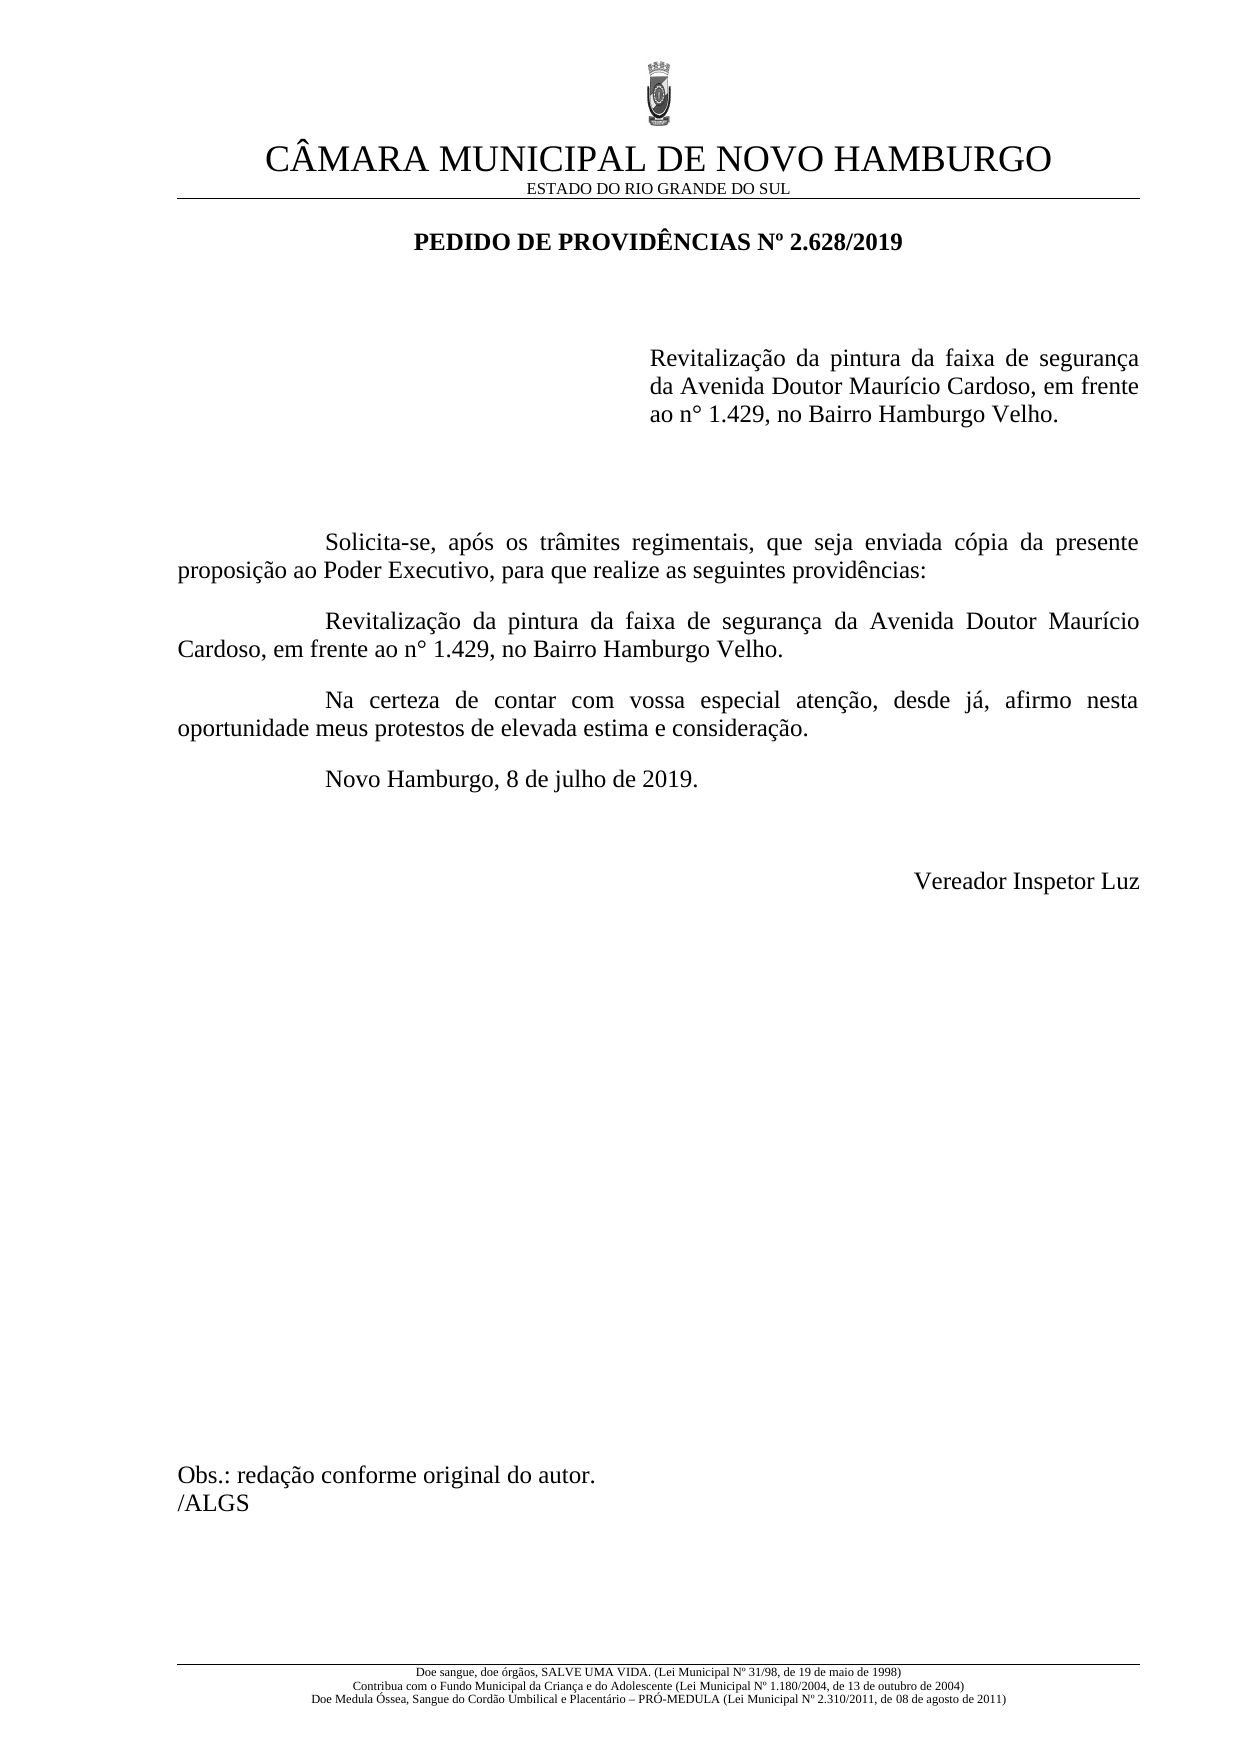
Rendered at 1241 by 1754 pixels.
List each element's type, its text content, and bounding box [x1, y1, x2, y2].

text PEDIDO DE PROVIDÊNCIAS Nº 2.628/2019 [177, 228, 1140, 256]
text Novo Hamburgo, 8 de julho de 2019. [177, 765, 1140, 793]
list Revitalização da pintura da faixa de segurança da Avenida Doutor Maurício Cardoso, em frente ao n° 1.429, no Bairro Hamburgo Velho. [649, 344, 1140, 428]
text Obs.: redação conforme original do autor. [177, 1461, 1140, 1489]
text Revitalização da pintura da faixa de segurança da Avenida Doutor Maurício Cardoso, em frente ao n° 1.429, no Bairro Hamburgo Velho. [177, 607, 1140, 662]
text Vereador Inspetor Luz [177, 867, 1140, 895]
text /ALGS [177, 1489, 1140, 1516]
text Solicita-se, após os trâmites regimentais, que seja enviada cópia da presente proposição ao Poder Executivo, para que realize as seguintes providências: [177, 528, 1140, 583]
text Na certeza de contar com vossa especial atenção, desde já, afirmo nesta oportunidade meus protestos de elevada estima e consideração. [177, 686, 1140, 741]
